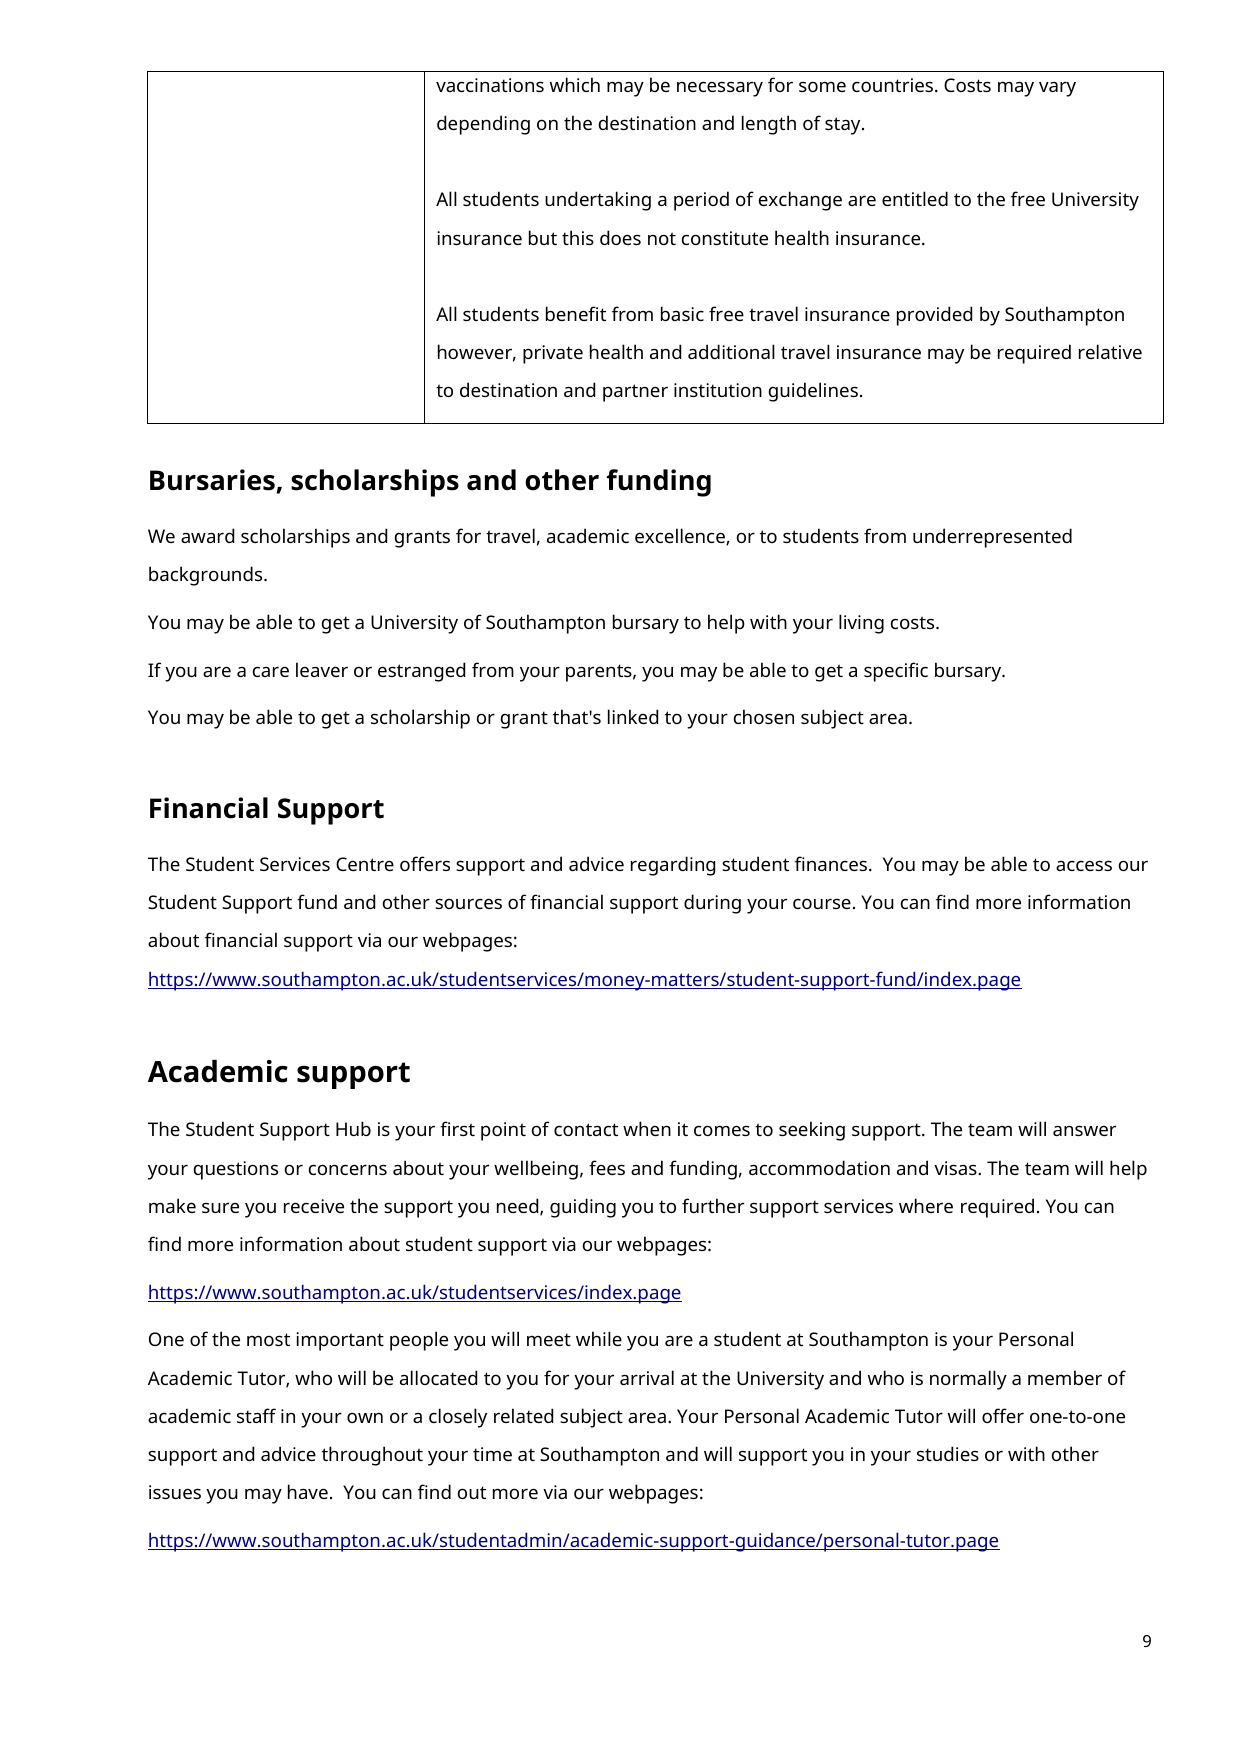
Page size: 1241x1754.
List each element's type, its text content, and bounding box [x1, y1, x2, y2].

subtitle Financial Support [148, 789, 1152, 826]
subtitle Bursaries, scholarships and other funding [148, 462, 1152, 499]
table_cell [148, 72, 424, 423]
text You may be able to get a University of Southampton bursary to help with your living costs. [148, 609, 1152, 635]
subtitle Academic support [148, 1051, 1152, 1091]
text https://www.southampton.ac.uk/studentservices/index.page [148, 1279, 1152, 1304]
text We award scholarships and grants for travel, academic excellence, or to students from underrepresented backgrounds. [148, 523, 1152, 587]
text The Student Support Hub is your first point of contact when it comes to seeking support. The team will answer your questions or concerns about your wellbeing, fees and funding, accommodation and visas. The team will help make sure you receive the support you need, guiding you to further support services where required. You can find more information about student support via our webpages: [148, 1117, 1152, 1257]
text One of the most important people you will meet while you are a student at Southampton is your Personal Academic Tutor, who will be allocated to you for your arrival at the University and who is normally a member of academic staff in your own or a closely related subject area. Your Personal Academic Tutor will offer one-to-one support and advice throughout your time at Southampton and will support you in your studies or with other issues you may have. You can find out more via our webpages: [148, 1327, 1152, 1505]
text If you are a care leaver or estranged from your parents, you may be able to get a specific bursary. [148, 657, 1152, 682]
text The Student Services Centre offers support and advice regarding student finances. You may be able to access our Student Support fund and other sources of financial support during your course. You can find more information about financial support via our webpages: https://www.southampton.ac.uk/studentservices/money-matters/student-support-fund/index.page [148, 851, 1152, 991]
text You may be able to get a scholarship or grant that's linked to your chosen subject area. [148, 704, 1152, 730]
table_cell vaccinations which may be necessary for some countries. Costs may vary depending on the destination and length of stay. All students undertaking a period of exchange are entitled to the free University insurance but this does not constitute health insurance. All students benefit from basic free travel insurance provided by Southampton however, private health and additional travel insurance may be required relative to destination and partner institution guidelines. [425, 72, 1163, 423]
text https://www.southampton.ac.uk/studentadmin/academic-support-guidance/personal-tutor.page [148, 1527, 1152, 1553]
